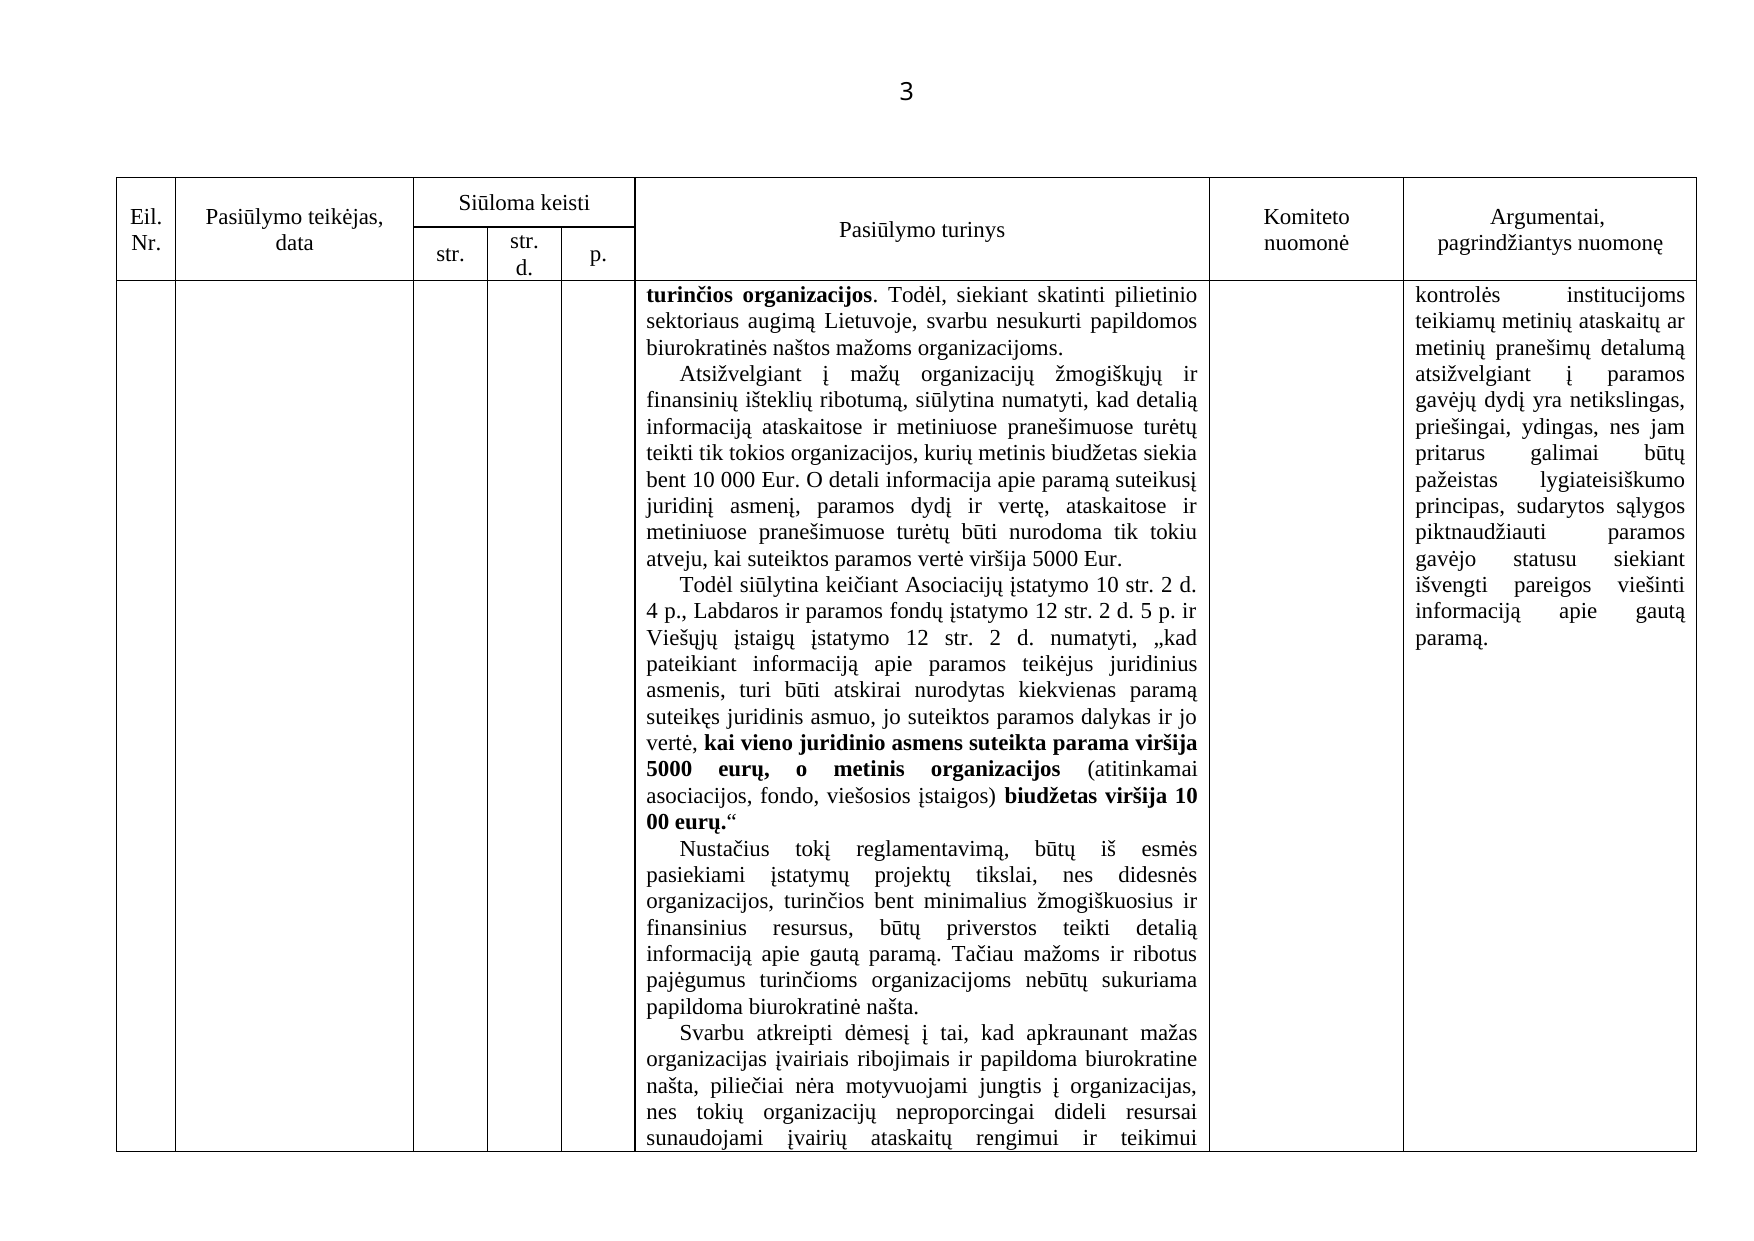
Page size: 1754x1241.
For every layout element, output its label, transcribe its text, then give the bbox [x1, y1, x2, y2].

table_header Pasiūlymo turinys [636, 178, 1209, 280]
table_header Argumentai, pagrindžiantys nuomonę [1404, 178, 1696, 280]
table_header Siūloma keisti [414, 178, 634, 226]
table_header Eil. Nr. [117, 178, 175, 280]
table_cell [562, 281, 634, 1151]
table_cell [488, 281, 561, 1151]
table_cell [1210, 281, 1403, 1151]
table_cell kontrolės institucijoms teikiamų metinių ataskaitų ar metinių pranešimų detalumą atsižvelgiant į paramos gavėjų dydį yra netikslingas, priešingai, ydingas, nes jam pritarus galimai būtų pažeistas lygiateisiškumo principas, sudarytos sąlygos piktnaudžiauti paramos gavėjo statusu siekiant išvengti pareigos viešinti informaciją apie gautą paramą. [1404, 281, 1696, 1151]
table_cell turinčios organizacijos. Todėl, siekiant skatinti pilietinio sektoriaus augimą Lietuvoje, svarbu nesukurti papildomos biurokratinės naštos mažoms organizacijoms. Atsižvelgiant į mažų organizacijų žmogiškųjų ir finansinių išteklių ribotumą, siūlytina numatyti, kad detalią informaciją ataskaitose ir metiniuose pranešimuose turėtų teikti tik tokios organizacijos, kurių metinis biudžetas siekia bent 10 000 Eur. O detali informacija apie paramą suteikusį juridinį asmenį, paramos dydį ir vertę, ataskaitose ir metiniuose pranešimuose turėtų būti nurodoma tik tokiu atveju, kai suteiktos paramos vertė viršija 5000 Eur. Todėl siūlytina keičiant Asociacijų įstatymo 10 str. 2 d. 4 p., Labdaros ir paramos fondų įstatymo 12 str. 2 d. 5 p. ir Viešųjų įstaigų įstatymo 12 str. 2 d. numatyti, „kad pateikiant informaciją apie paramos teikėjus juridinius asmenis, turi būti atskirai nurodytas kiekvienas paramą suteikęs juridinis asmuo, jo suteiktos paramos dalykas ir jo vertė, kai vieno juridinio asmens suteikta parama viršija 5000 eurų, o metinis organizacijos (atitinkamai asociacijos, fondo, viešosios įstaigos) biudžetas viršija 10 00 eurų.“ Nustačius tokį reglamentavimą, būtų iš esmės pasiekiami įstatymų projektų tikslai, nes didesnės organizacijos, turinčios bent minimalius žmogiškuosius ir finansinius resursus, būtų priverstos teikti detalią informaciją apie gautą paramą. Tačiau mažoms ir ribotus pajėgumus turinčioms organizacijoms nebūtų sukuriama papildoma biurokratinė našta. Svarbu atkreipti dėmesį į tai, kad apkraunant mažas organizacijas įvairiais ribojimais ir papildoma biurokratine našta, piliečiai nėra motyvuojami jungtis į organizacijas, nes tokių organizacijų neproporcingai dideli resursai sunaudojami įvairių ataskaitų rengimui ir teikimui [636, 281, 1209, 1151]
table_cell str. d. [488, 228, 561, 280]
table_cell [176, 281, 413, 1151]
table_header Pasiūlymo teikėjas, data [176, 178, 413, 280]
table_cell p. [562, 228, 634, 280]
table_cell [117, 281, 175, 1151]
table_header Komiteto nuomonė [1210, 178, 1403, 280]
table_cell [414, 281, 487, 1151]
table_cell str. [414, 228, 487, 280]
